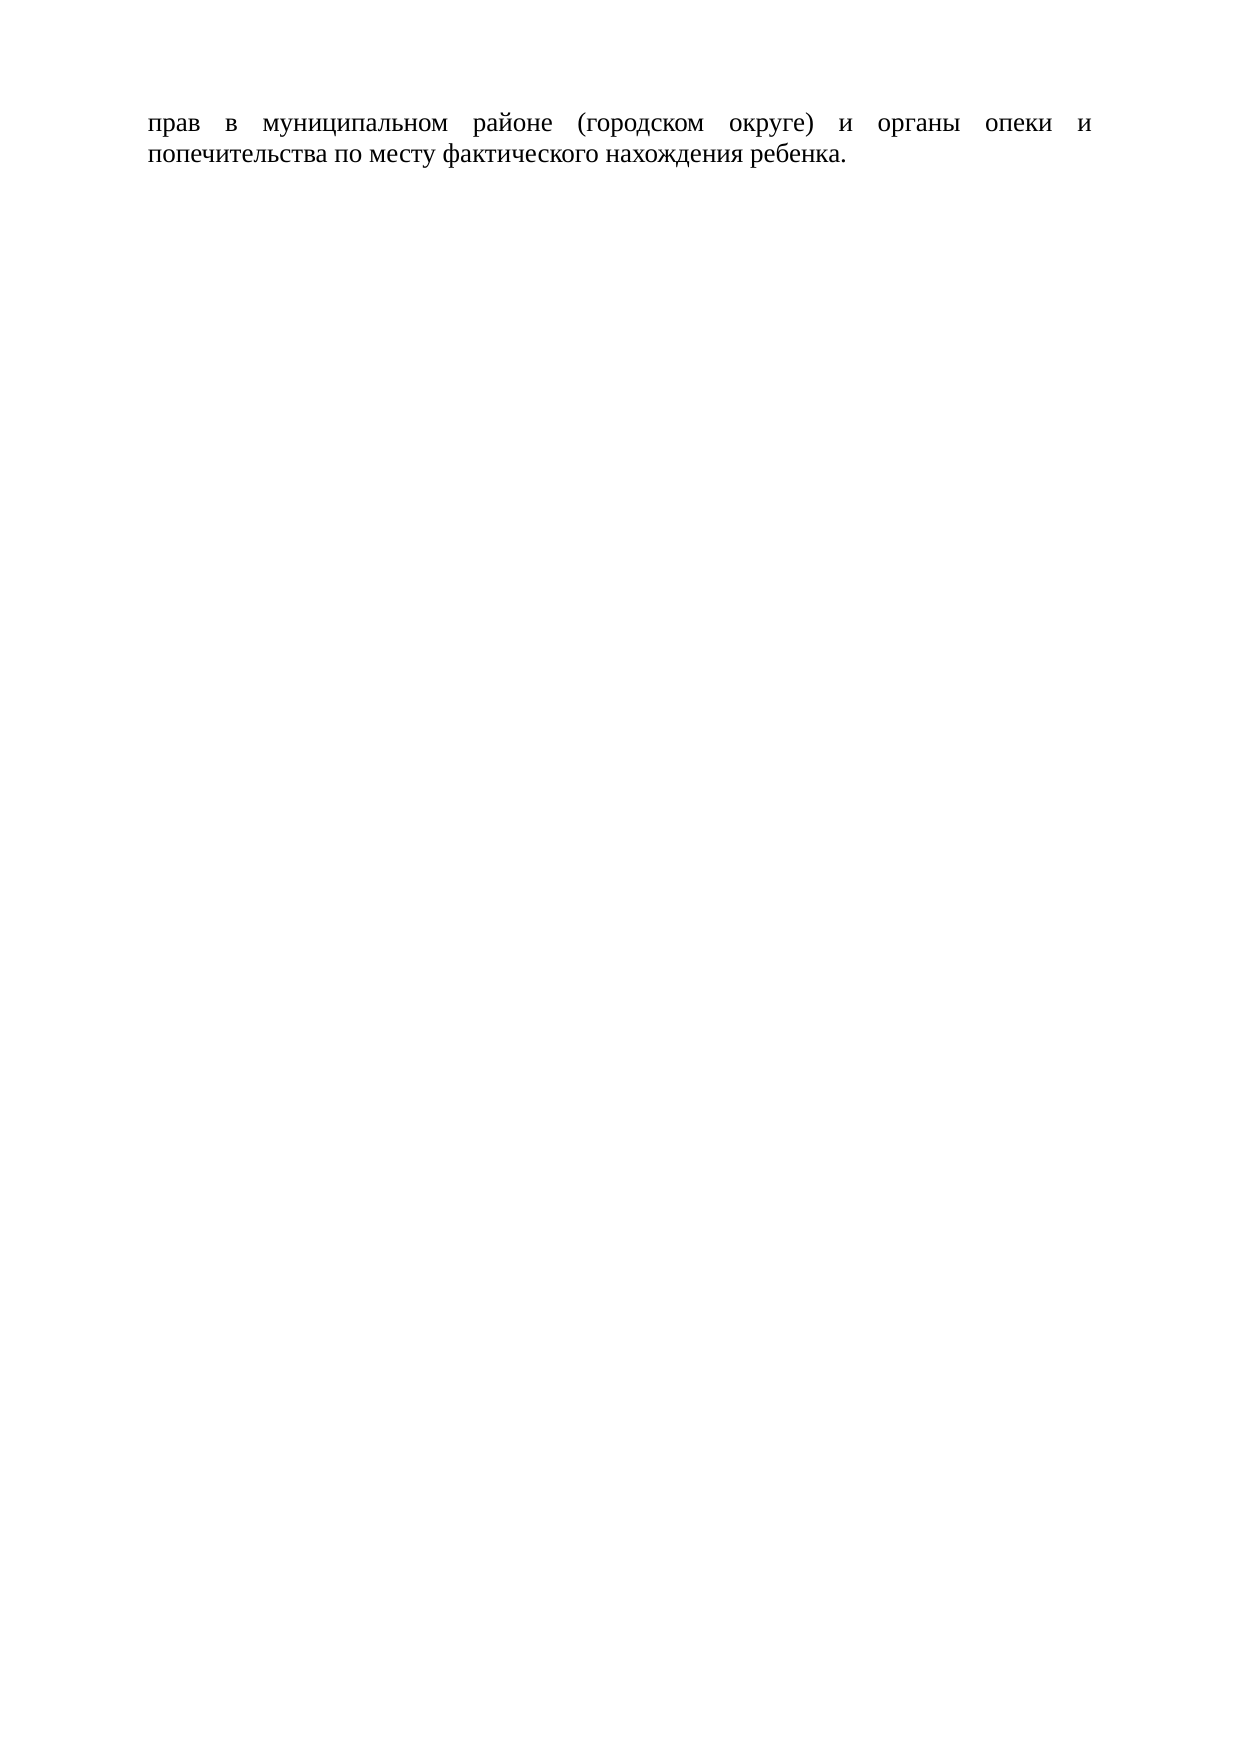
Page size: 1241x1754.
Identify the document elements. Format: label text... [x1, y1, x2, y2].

text прав в муниципальном районе (городском округе) и органы опеки и попечительства по месту фактического нахождения ребенка. [148, 106, 1092, 169]
